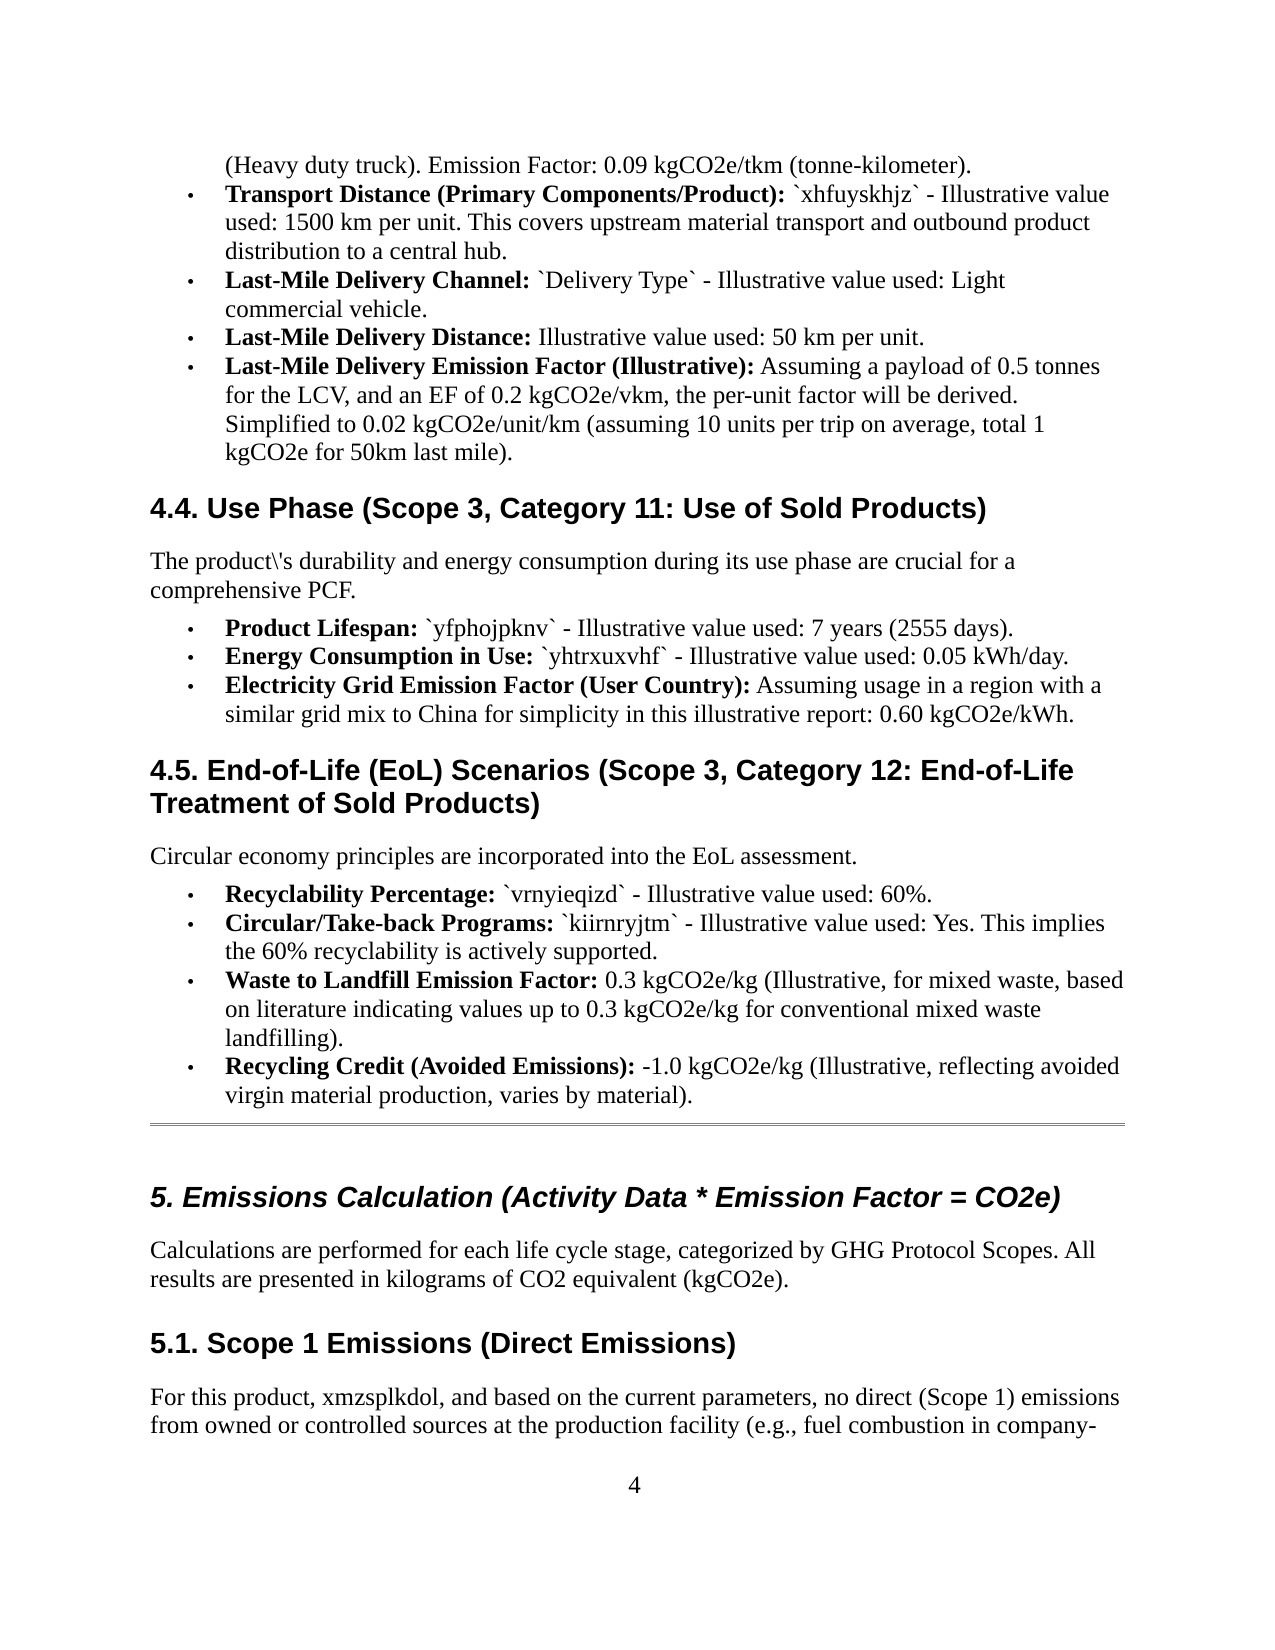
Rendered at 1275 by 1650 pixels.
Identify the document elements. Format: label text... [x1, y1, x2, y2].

list (Heavy duty truck). Emission Factor: 0.09 kgCO2e/tkm (tonne-kilometer). [187, 150, 1125, 179]
list Energy Consumption in Use: `yhtrxuxvhf` - Illustrative value used: 0.05 kWh/day. [187, 641, 1125, 670]
list Last-Mile Delivery Emission Factor (Illustrative): Assuming a payload of 0.5 tonnes for the LCV, and an EF of 0.2 kgCO2e/vkm, the per-unit factor will be derived. Simplified to 0.02 kgCO2e/unit/km (assuming 10 units per trip on average, total 1 kgCO2e for 50km last mile). [187, 351, 1125, 466]
subtitle 4.5. End-of-Life (EoL) Scenarios (Scope 3, Category 12: End-of-Life Treatment of Sold Products) [150, 753, 1125, 820]
list Transport Distance (Primary Components/Product): `xhfuyskhjz` - Illustrative value used: 1500 km per unit. This covers upstream material transport and outbound product distribution to a central hub. [187, 179, 1125, 265]
list Circular/Take-back Programs: `kiirnryjtm` - Illustrative value used: Yes. This implies the 60% recyclability is actively supported. [187, 908, 1125, 965]
list Last-Mile Delivery Channel: `Delivery Type` - Illustrative value used: Light commercial vehicle. [187, 265, 1125, 322]
list Last-Mile Delivery Distance: Illustrative value used: 50 km per unit. [187, 322, 1125, 351]
text Calculations are performed for each life cycle stage, categorized by GHG Protocol Scopes. All results are presented in kilograms of CO2 equivalent (kgCO2e). [150, 1235, 1125, 1293]
subtitle 5.1. Scope 1 Emissions (Direct Emissions) [150, 1327, 1125, 1360]
text Circular economy principles are incorporated into the EoL assessment. [150, 841, 1125, 870]
list Recyclability Percentage: `vrnyieqizd` - Illustrative value used: 60%. [187, 879, 1125, 908]
text The product\'s durability and energy consumption during its use phase are crucial for a comprehensive PCF. [150, 546, 1125, 604]
list Product Lifespan: `yfphojpknv` - Illustrative value used: 7 years (2555 days). [187, 613, 1125, 641]
subtitle 4.4. Use Phase (Scope 3, Category 11: Use of Sold Products) [150, 491, 1125, 525]
list Recycling Credit (Avoided Emissions): -1.0 kgCO2e/kg (Illustrative, reflecting avoided virgin material production, varies by material). [187, 1051, 1125, 1109]
subtitle 5. Emissions Calculation (Activity Data * Emission Factor = CO2e) [150, 1180, 1125, 1214]
list Electricity Grid Emission Factor (User Country): Assuming usage in a region with a similar grid mix to China for simplicity in this illustrative report: 0.60 kgCO2e/kWh. [187, 670, 1125, 728]
text For this product, xmzsplkdol, and based on the current parameters, no direct (Scope 1) emissions from owned or controlled sources at the production facility (e.g., fuel combustion in company- [150, 1382, 1125, 1439]
list Waste to Landfill Emission Factor: 0.3 kgCO2e/kg (Illustrative, for mixed waste, based on literature indicating values up to 0.3 kgCO2e/kg for conventional mixed waste landfilling). [187, 965, 1125, 1051]
